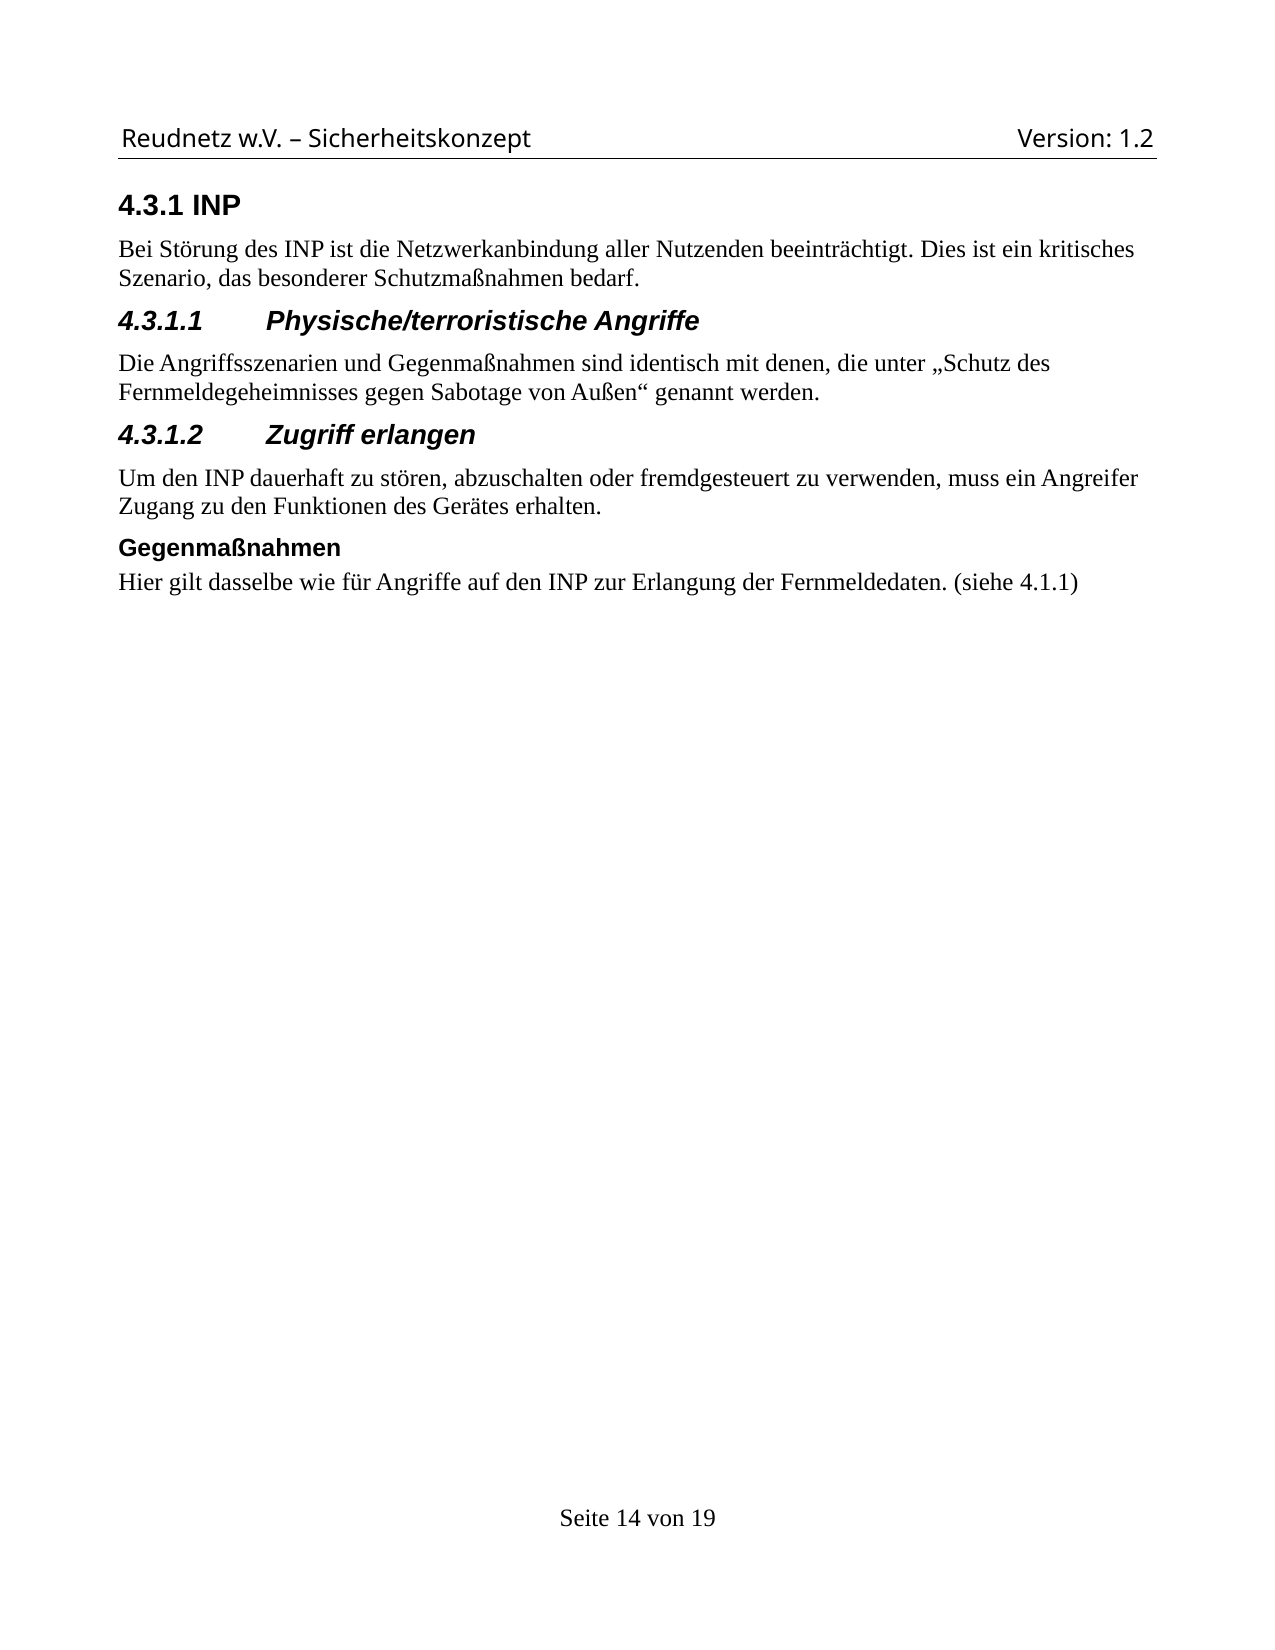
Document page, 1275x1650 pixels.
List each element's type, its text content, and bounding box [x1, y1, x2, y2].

text Hier gilt dasselbe wie für Angriffe auf den INP zur Erlangung der Fernmeldedaten. (siehe 4.1.1) [118, 567, 1157, 596]
subtitle Gegenmaßnahmen [118, 533, 1157, 561]
text Die Angriffsszenarien und Gegenmaßnahmen sind identisch mit denen, die unter „Schutz des Fernmeldegeheimnisses gegen Sabotage von Außen“ genannt werden. [118, 348, 1157, 406]
subtitle INP [118, 188, 1157, 221]
text Um den INP dauerhaft zu stören, abzuschalten oder fremdgesteuert zu verwenden, muss ein Angreifer Zugang zu den Funktionen des Gerätes erhalten. [118, 463, 1157, 520]
subtitle Zugriff erlangen [118, 418, 1157, 450]
subtitle Physische/terroristische Angriffe [118, 304, 1157, 336]
text Bei Störung des INP ist die Netzwerkanbindung aller Nutzenden beeinträchtigt. Dies ist ein kritisches Szenario, das besonderer Schutzmaßnahmen bedarf. [118, 234, 1157, 291]
